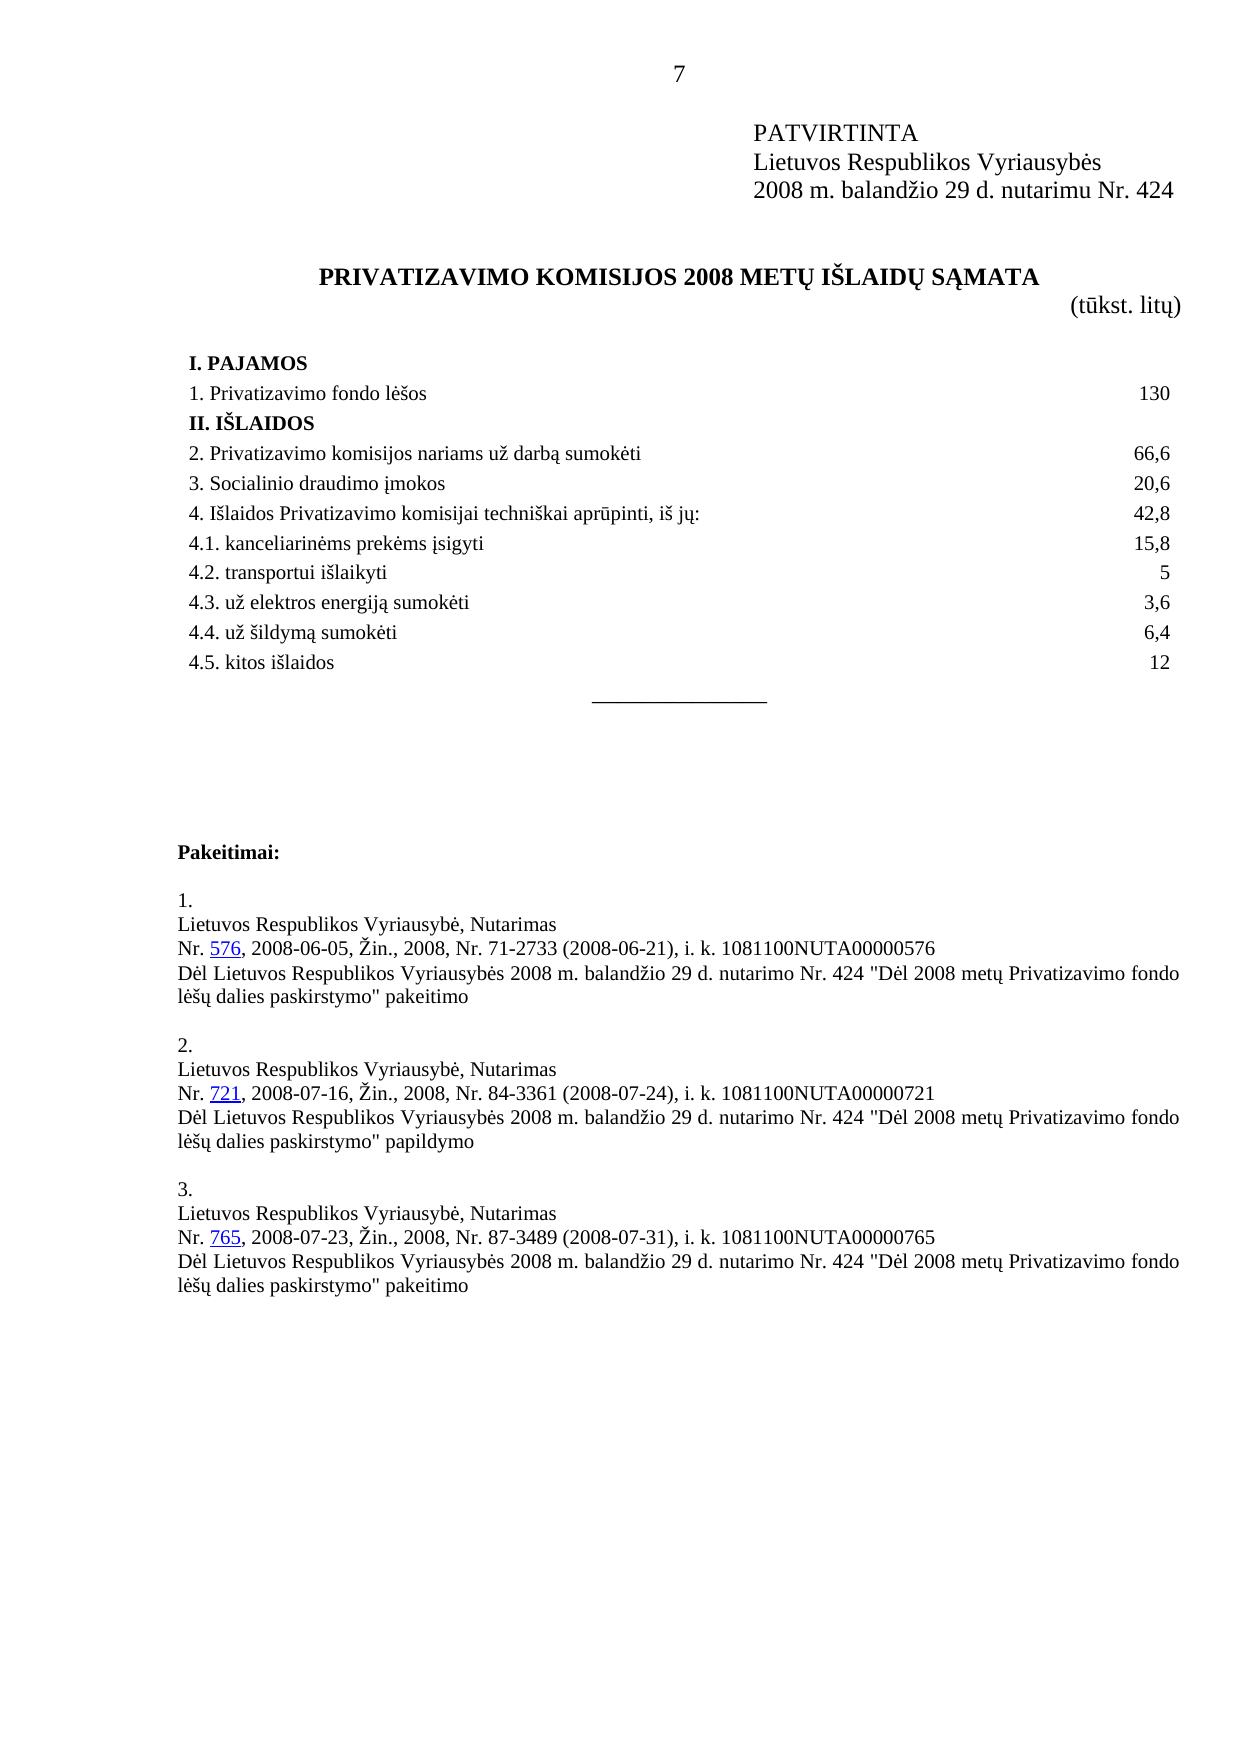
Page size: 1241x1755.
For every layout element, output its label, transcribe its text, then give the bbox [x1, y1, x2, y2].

table_cell 15,8 [875, 528, 1181, 557]
text Pakeitimai: [177, 840, 1181, 864]
table_cell 1. Privatizavimo fondo lėšos [177, 378, 875, 408]
text Nr. 576, 2008-06-05, Žin., 2008, Nr. 71-2733 (2008-06-21), i. k. 1081100NUTA00000576 [177, 936, 1181, 960]
text 2. [177, 1033, 1181, 1057]
table_cell 3,6 [875, 587, 1181, 617]
text 1. [177, 888, 1181, 912]
table_cell 20,6 [875, 468, 1181, 498]
table_cell 130 [875, 378, 1181, 408]
text 3. [177, 1177, 1181, 1201]
table_cell 12 [875, 647, 1181, 677]
table_cell 3. Socialinio draudimo įmokos [177, 468, 875, 498]
text 2008 m. balandžio 29 d. nutarimu Nr. 424 [679, 176, 1181, 204]
table_cell 4.3. už elektros energiją sumokėti [177, 587, 875, 617]
text Dėl Lietuvos Respublikos Vyriausybės 2008 m. balandžio 29 d. nutarimo Nr. 424 "Dėl 2008 metų Privatizavimo fondo lėšų dalies paskirstymo" pakeitimo [177, 960, 1181, 1008]
table_cell II. IŠLAIDOS [177, 408, 875, 438]
table_cell [875, 408, 1181, 438]
table_header I. PAJAMOS [177, 348, 875, 378]
table_header [875, 348, 1181, 378]
table_cell 5 [875, 558, 1181, 587]
text Dėl Lietuvos Respublikos Vyriausybės 2008 m. balandžio 29 d. nutarimo Nr. 424 "Dėl 2008 metų Privatizavimo fondo lėšų dalies paskirstymo" papildymo [177, 1105, 1181, 1153]
text (tūkst. litų) [177, 291, 1181, 319]
text Nr. 721, 2008-07-16, Žin., 2008, Nr. 84-3361 (2008-07-24), i. k. 1081100NUTA00000721 [177, 1081, 1181, 1105]
table_cell 4. Išlaidos Privatizavimo komisijai techniškai aprūpinti, iš jų: [177, 498, 875, 527]
text Nr. 765, 2008-07-23, Žin., 2008, Nr. 87-3489 (2008-07-31), i. k. 1081100NUTA00000765 [177, 1225, 1181, 1249]
table_cell 66,6 [875, 438, 1181, 468]
table_cell 6,4 [875, 617, 1181, 647]
text Lietuvos Respublikos Vyriausybė, Nutarimas [177, 1201, 1181, 1225]
table_cell 4.5. kitos išlaidos [177, 647, 875, 677]
table_cell 2. Privatizavimo komisijos nariams už darbą sumokėti [177, 438, 875, 468]
text PRIVATIZAVIMO KOMISIJOS 2008 METŲ IŠLAIDŲ SĄMATA [177, 262, 1181, 291]
text Lietuvos Respublikos Vyriausybė, Nutarimas [177, 1057, 1181, 1081]
text Lietuvos Respublikos Vyriausybės [679, 147, 1181, 176]
table_cell 42,8 [875, 498, 1181, 527]
text PATVIRTINTA [753, 118, 1181, 147]
text Dėl Lietuvos Respublikos Vyriausybės 2008 m. balandžio 29 d. nutarimo Nr. 424 "Dėl 2008 metų Privatizavimo fondo lėšų dalies paskirstymo" pakeitimo [177, 1249, 1181, 1297]
table_cell 4.4. už šildymą sumokėti [177, 617, 875, 647]
text Lietuvos Respublikos Vyriausybė, Nutarimas [177, 912, 1181, 936]
table_cell 4.1. kanceliarinėms prekėms įsigyti [177, 528, 875, 557]
table_cell 4.2. transportui išlaikyti [177, 558, 875, 587]
text ______________ [177, 677, 1181, 706]
